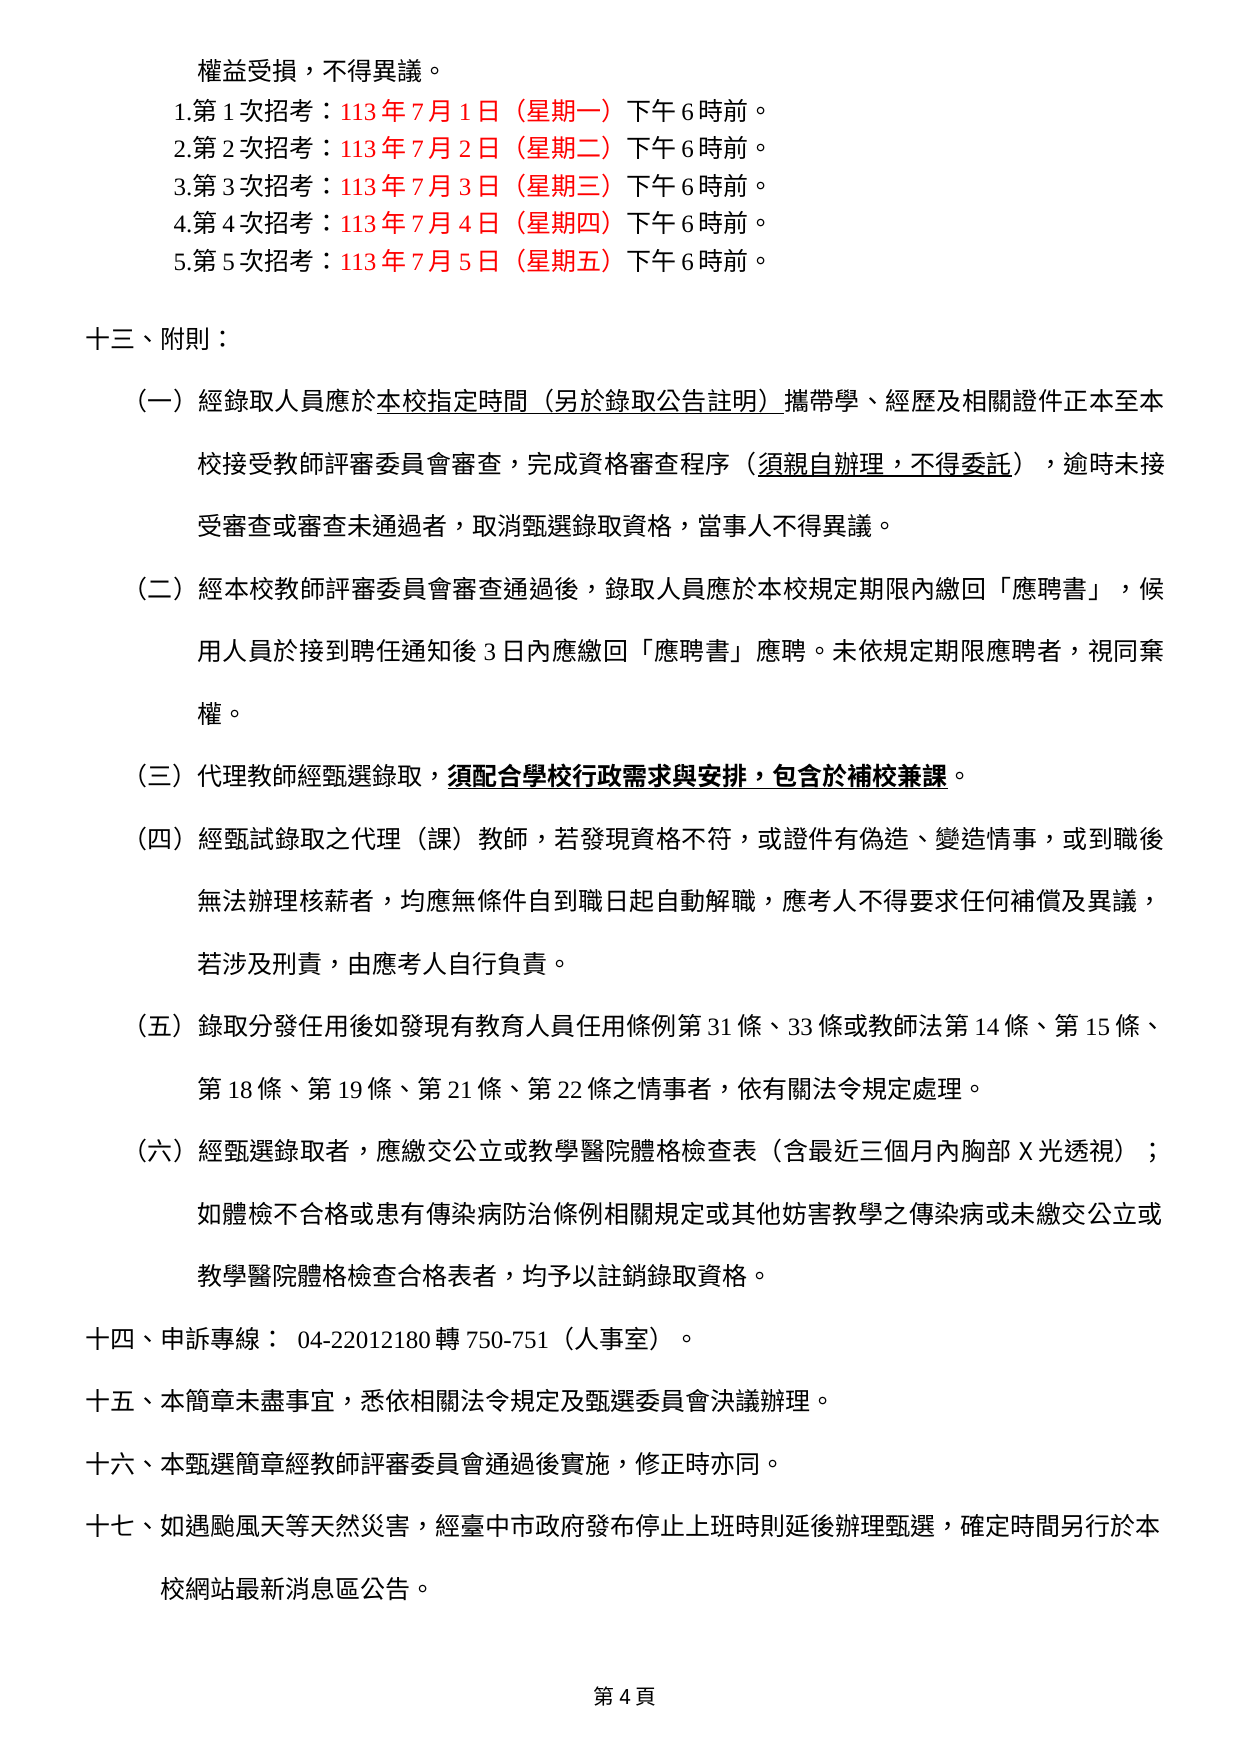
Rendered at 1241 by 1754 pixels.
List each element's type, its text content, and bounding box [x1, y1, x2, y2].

text 十六、本甄選簡章經教師評審委員會通過後實施，修正時亦同。 [85, 1421, 1165, 1483]
text 十五、本簡章未盡事宜，悉依相關法令規定及甄選委員會決議辦理。 [85, 1358, 1165, 1421]
text 5.第5次招考：113年7月5日（星期五）下午6時前。 [173, 240, 1165, 277]
text （四）經甄試錄取之代理（課）教師，若發現資格不符，或證件有偽造、變造情事，或到職後無法辦理核薪者，均應無條件自到職日起自動解職，應考人不得要求任何補償及異議，若涉及刑責，由應考人自行負責。 [122, 796, 1165, 983]
text 十七、如遇颱風天等天然災害，經臺中市政府發布停止上班時則延後辦理甄選，確定時間另行於本校網站最新消息區公告。 [85, 1483, 1165, 1608]
text 十四、申訴專線： 04-22012180轉750-751（人事室）。 [85, 1296, 1165, 1358]
text （三）代理教師經甄選錄取，須配合學校行政需求與安排，包含於補校兼課。 [122, 733, 1165, 796]
text （二）經本校教師評審委員會審查通過後，錄取人員應於本校規定期限內繳回「應聘書」，候用人員於接到聘任通知後3日內應繳回「應聘書」應聘。未依規定期限應聘者，視同棄權。 [122, 546, 1165, 733]
text 1.第1次招考：113年7月1日（星期一）下午6時前。 [173, 90, 1165, 127]
text 3.第3次招考：113年7月3日（星期三）下午6時前。 [173, 165, 1165, 202]
text （五）錄取分發任用後如發現有教育人員任用條例第31條、33條或教師法第14條、第15條、第18條、第19條、第21條、第22條之情事者，依有關法令規定處理。 [122, 983, 1165, 1108]
text （一）經錄取人員應於本校指定時間（另於錄取公告註明）攜帶學、經歷及相關證件正本至本校接受教師評審委員會審查，完成資格審查程序（須親自辦理，不得委託），逾時未接受審查或審查未通過者，取消甄選錄取資格，當事人不得異議。 [122, 358, 1165, 546]
text 2.第2次招考：113年7月2日（星期二）下午6時前。 [173, 127, 1165, 165]
text 權益受損，不得異議。 [197, 27, 1165, 90]
text （六）經甄選錄取者，應繳交公立或教學醫院體格檢查表（含最近三個月內胸部X光透視）；如體檢不合格或患有傳染病防治條例相關規定或其他妨害教學之傳染病或未繳交公立或教學醫院體格檢查合格表者，均予以註銷錄取資格。 [122, 1108, 1165, 1296]
text 十三、附則： [85, 296, 1165, 358]
text 4.第4次招考：113年7月4日（星期四）下午6時前。 [173, 202, 1165, 240]
